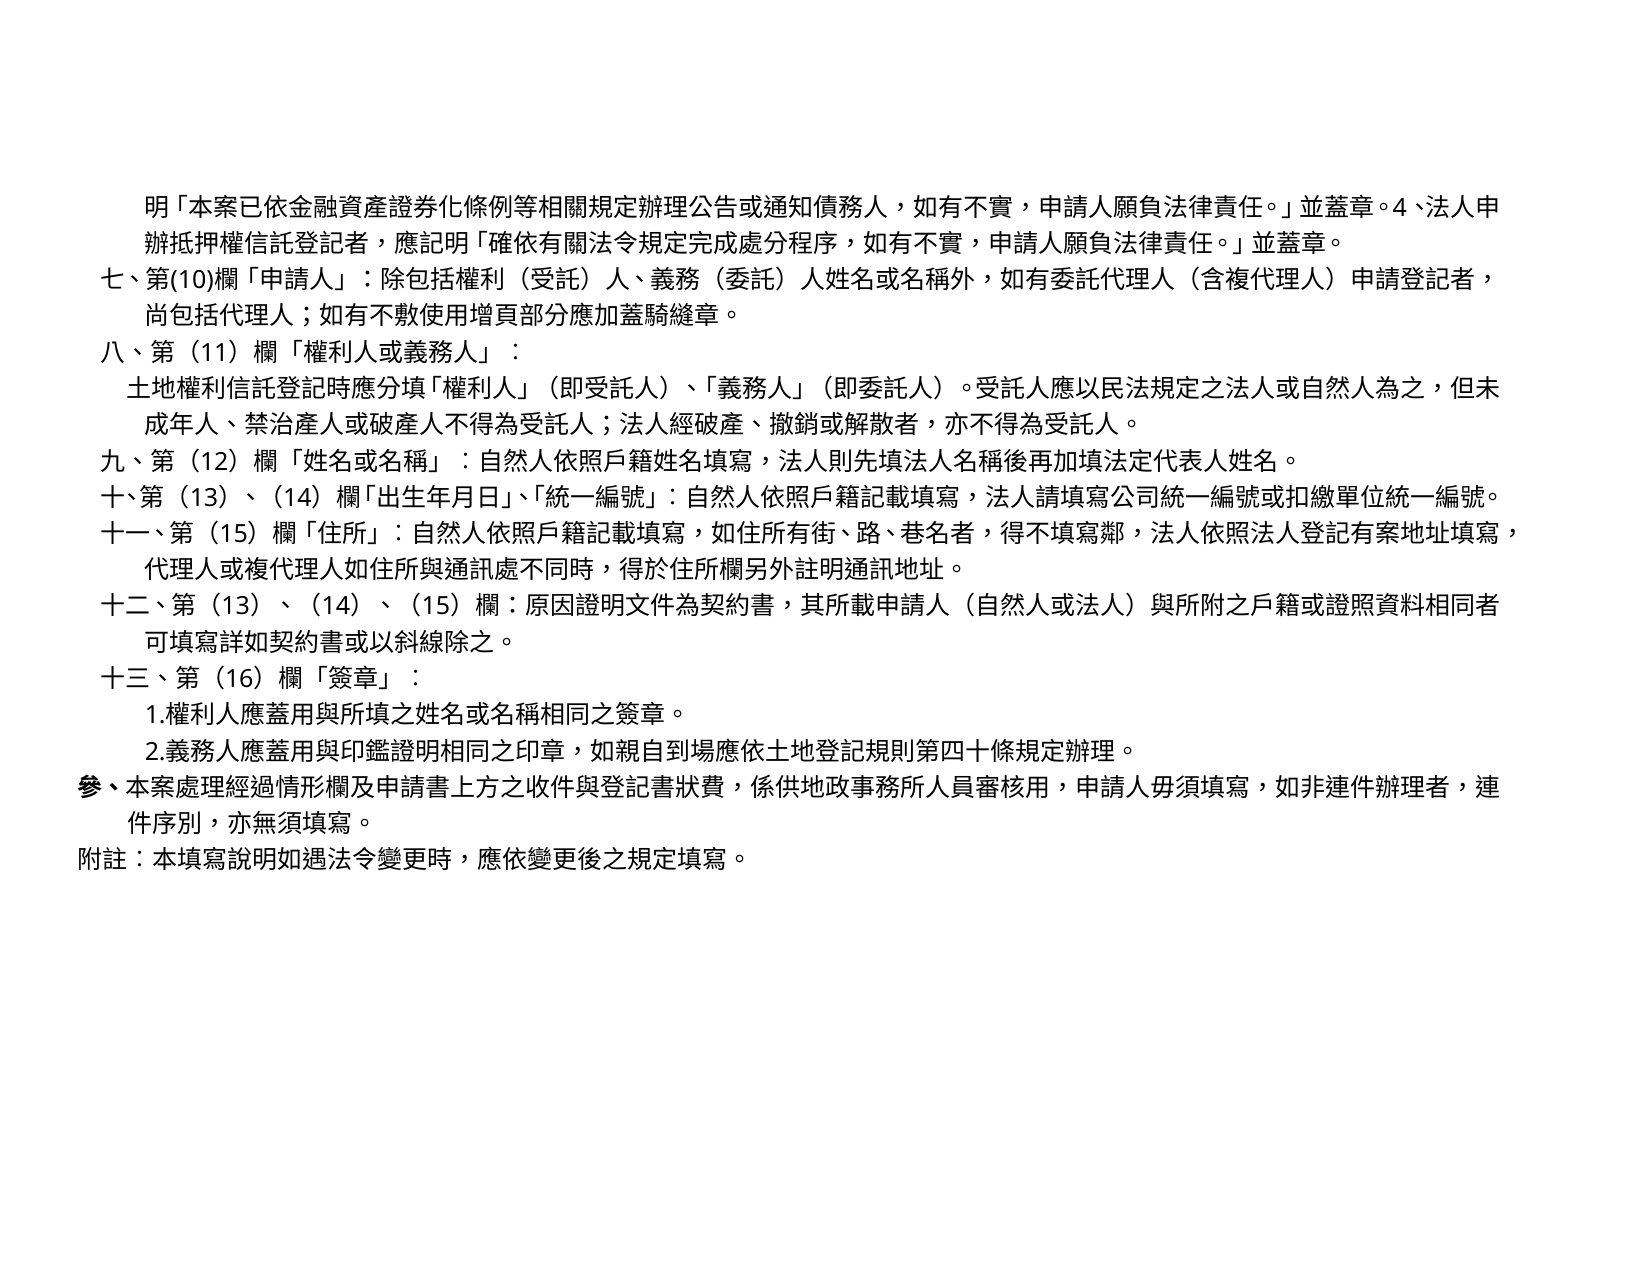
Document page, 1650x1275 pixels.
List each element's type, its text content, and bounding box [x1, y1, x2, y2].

text 十三、第（16）欄「簽章」︰ [100, 658, 1500, 695]
text 九、第（12）欄「姓名或名稱」︰自然人依照戶籍姓名填寫，法人則先填法人名稱後再加填法定代表人姓名。 [100, 441, 1500, 477]
text 八、第（11）欄「權利人或義務人」︰ [100, 332, 1500, 368]
text 七、第(10)欄「申請人」：除包括權利（受託）人、義務（委託）人姓名或名稱外，如有委託代理人（含複代理人）申請登記者，尚包括代理人；如有不敷使用增頁部分應加蓋騎縫章。 [100, 260, 1500, 332]
text 十二、第（13）、（14）、（15）欄：原因證明文件為契約書，其所載申請人（自然人或法人）與所附之戶籍或證照資料相同者，可填寫詳如契約書或以斜線除之。 [100, 586, 1500, 658]
text 1.權利人應蓋用與所填之姓名或名稱相同之簽章。 [100, 695, 1500, 731]
text 十一、第（15）欄「住所」︰自然人依照戶籍記載填寫，如住所有街、路、巷名者，得不填寫鄰，法人依照法人登記有案地址填寫，代理人或複代理人如住所與通訊處不同時，得於住所欄另外註明通訊地址。 [100, 513, 1500, 586]
text 參、本案處理經過情形欄及申請書上方之收件與登記書狀費，係供地政事務所人員審核用，申請人毋須填寫，如非連件辦理者，連件序別，亦無須填寫。 [77, 767, 1500, 840]
text 明「本案已依金融資產證券化條例等相關規定辦理公告或通知債務人，如有不實，申請人願負法律責任。」並蓋章。4、法人申辦抵押權信託登記者，應記明「確依有關法令規定完成處分程序，如有不實，申請人願負法律責任。」並蓋章。 [100, 187, 1500, 260]
text 2.義務人應蓋用與印鑑證明相同之印章，如親自到場應依土地登記規則第四十條規定辦理。 [144, 731, 1500, 767]
text 土地權利信託登記時應分填「權利人」（即受託人）、「義務人」（即委託人）。受託人應以民法規定之法人或自然人為之，但未成年人、禁治產人或破產人不得為受託人；法人經破產、撤銷或解散者，亦不得為受託人。 [100, 368, 1500, 441]
text 附註︰本填寫說明如遇法令變更時，應依變更後之規定填寫。 [77, 840, 1500, 876]
text 十、第（13）、（14）欄「出生年月日」、「統一編號」︰自然人依照戶籍記載填寫，法人請填寫公司統一編號或扣繳單位統一編號。 [100, 477, 1500, 513]
